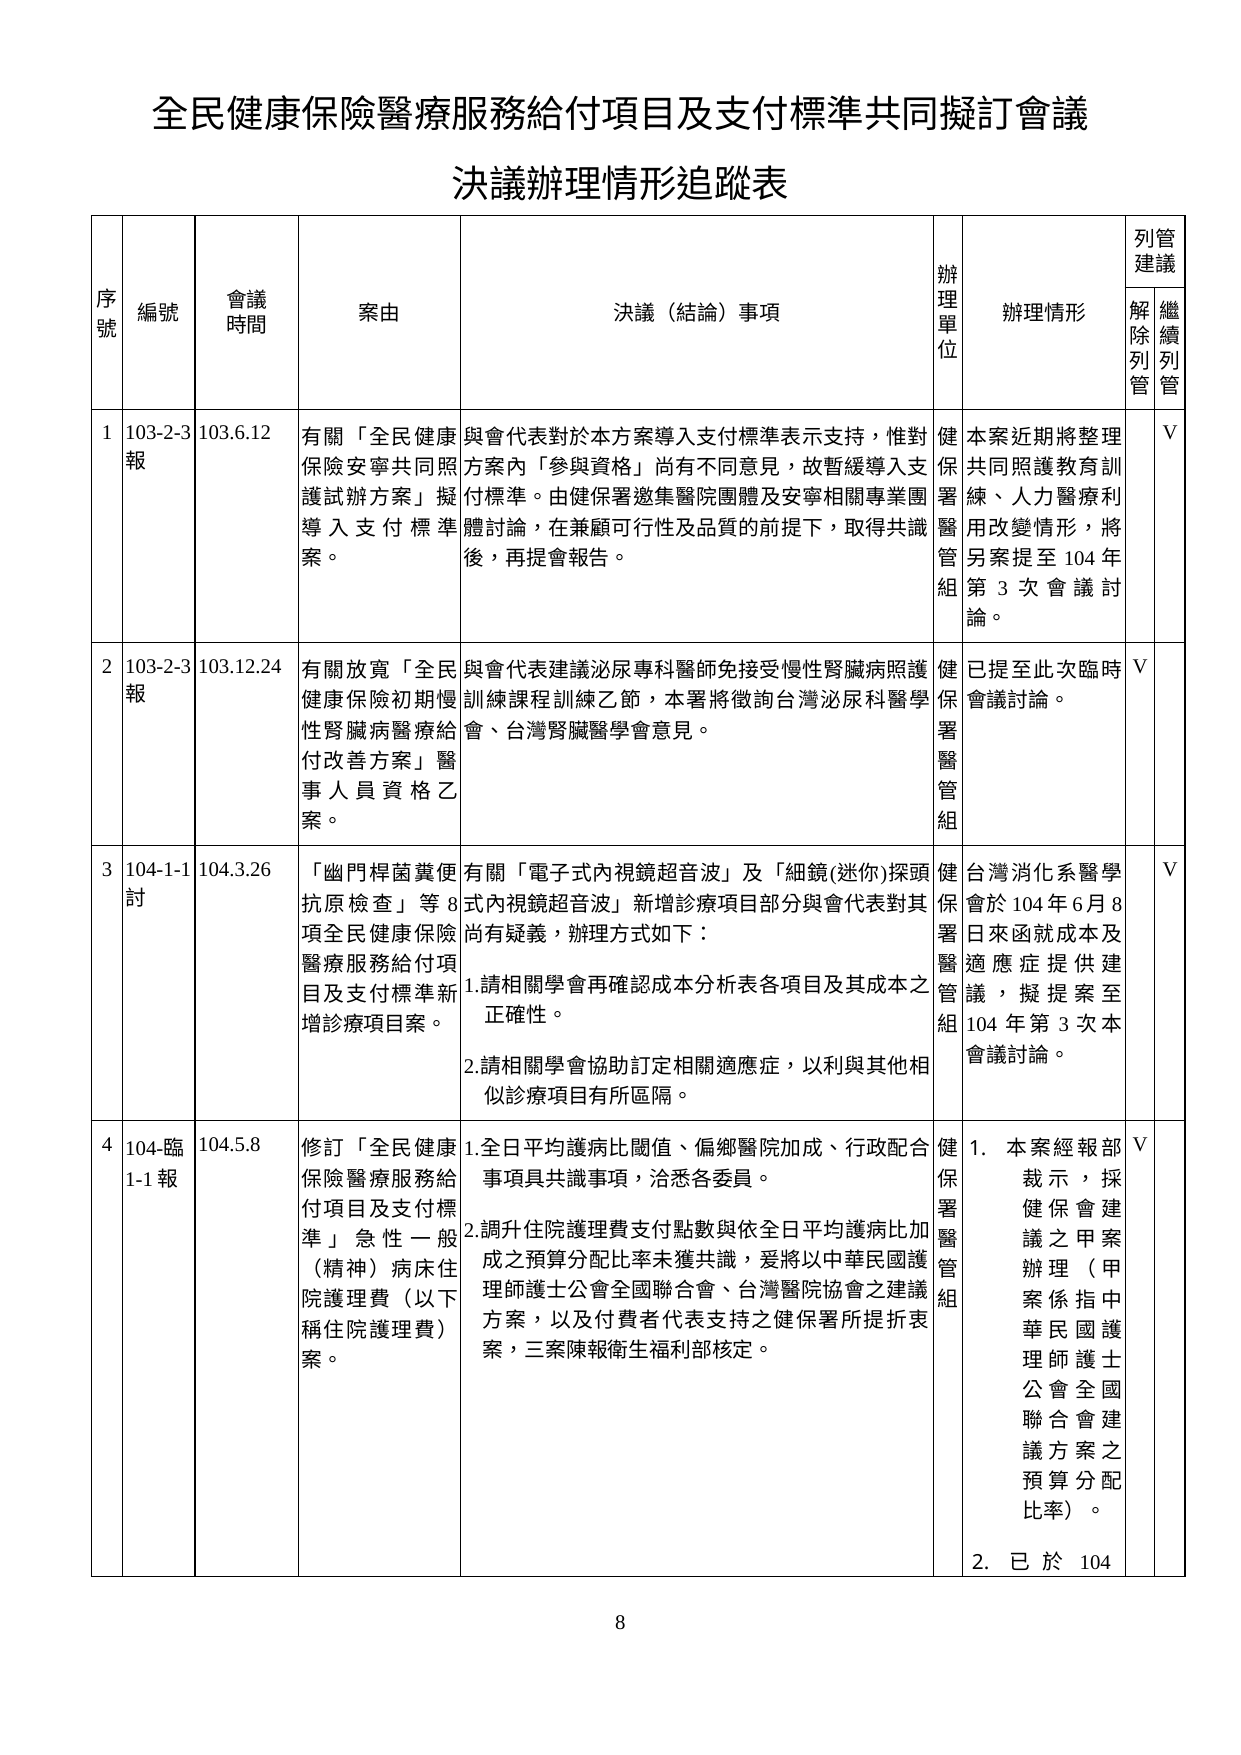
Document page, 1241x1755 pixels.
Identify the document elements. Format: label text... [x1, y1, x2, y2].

table_cell 有關「電子式內視鏡超音波」及「細鏡(迷你)探頭式內視鏡超音波」新增診療項目部分與會代表對其尚有疑義，辦理方式如下： 1.請相關學會再確認成本分析表各項目及其成本之正確性。 2.請相關學會協助訂定相關適應症，以利與其他相似診療項目有所區隔。 [461, 846, 933, 1120]
table_cell 104.5.8 [196, 1121, 298, 1576]
table_cell 「幽門桿菌糞便抗原檢查」等8項全民健康保險醫療服務給付項目及支付標準新增診療項目案。 [299, 846, 460, 1120]
table_cell 103-2-3報 [123, 643, 194, 845]
table_cell V [1155, 410, 1184, 642]
table_header 列管建議 [1126, 216, 1184, 287]
table_cell 本案近期將整理共同照護教育訓練、人力醫療利用改變情形，將另案提至104年第3次會議討論。 [963, 410, 1125, 642]
table_cell 解除列管 [1126, 288, 1154, 409]
text 決議辦理情形追蹤表 [118, 157, 1122, 207]
table_cell 修訂「全民健康保險醫療服務給付項目及支付標準」急性一般（精神）病床住院護理費（以下稱住院護理費）案。 [299, 1121, 460, 1576]
table_cell 103-2-3報 [123, 410, 194, 642]
table_header 案由 [299, 216, 460, 409]
table_header 序號 [92, 216, 122, 409]
table_cell 與會代表建議泌尿專科醫師免接受慢性腎臟病照護訓練課程訓練乙節，本署將徵詢台灣泌尿科醫學會、台灣腎臟醫學會意見。 [461, 643, 933, 845]
table_cell 有關「全民健康保險安寧共同照護試辦方案」擬導入支付標準案。 [299, 410, 460, 642]
table_cell 1 [92, 410, 122, 642]
table_cell 2 [92, 643, 122, 845]
table_cell 與會代表對於本方案導入支付標準表示支持，惟對方案內「參與資格」尚有不同意見，故暫緩導入支付標準。由健保署邀集醫院團體及安寧相關專業團體討論，在兼顧可行性及品質的前提下，取得共識後，再提會報告。 [461, 410, 933, 642]
table_cell 4 [92, 1121, 122, 1576]
table_cell [1155, 643, 1184, 845]
table_header 決議（結論）事項 [461, 216, 933, 409]
table_cell 已提至此次臨時會議討論。 [963, 643, 1125, 845]
table_cell 104-1-1討 [123, 846, 194, 1120]
table_header 會議 時間 [196, 216, 298, 409]
table_cell 繼續列管 [1155, 288, 1184, 409]
table_cell 1.全日平均護病比閾值、偏鄉醫院加成、行政配合事項具共識事項，洽悉各委員。 2.調升住院護理費支付點數與依全日平均護病比加成之預算分配比率未獲共識，爰將以中華民國護理師護士公會全國聯合會、台灣醫院協會之建議方案，以及付費者代表支持之健保署所提折衷案，三案陳報衛生福利部核定。 [461, 1121, 933, 1576]
table_cell 103.12.24 [196, 643, 298, 845]
table_cell 104-臨1-1報 [123, 1121, 194, 1576]
table_cell V [1126, 1121, 1154, 1576]
table_cell [1126, 410, 1154, 642]
table_header 編號 [123, 216, 194, 409]
table_cell 103.6.12 [196, 410, 298, 642]
table_header 辦理單位 [934, 216, 962, 409]
table_cell 有關放寬「全民健康保險初期慢性腎臟病醫療給付改善方案」醫事人員資格乙案。 [299, 643, 460, 845]
table_cell 健保署醫管組 [934, 410, 962, 642]
table_cell 健保署醫管組 [934, 1121, 962, 1576]
table_cell 健保署醫管組 [934, 643, 962, 845]
table_cell V [1126, 643, 1154, 845]
table_cell 104.3.26 [196, 846, 298, 1120]
table_cell V [1155, 846, 1184, 1120]
table_header 辦理情形 [963, 216, 1125, 409]
table_cell 台灣消化系醫學會於104年6月8日來函就成本及適應症提供建議，擬提案至104年第3次本會議討論。 [963, 846, 1125, 1120]
table_cell [1155, 1121, 1184, 1576]
text 全民健康保險醫療服務給付項目及支付標準共同擬訂會議 [118, 87, 1122, 137]
table_cell [1126, 846, 1154, 1120]
table_cell 本案經報部裁示，採健保會建議之甲案辦理（甲案係指中華民國護理師護士公會全國聯合會建議方案之預算分配比率）。 已於104年7月29日以健保醫字第 1040033550號報衛生福利部核定。 [963, 1121, 1125, 1576]
table_cell 3 [92, 846, 122, 1120]
table_cell 健保署醫管組 [934, 846, 962, 1120]
